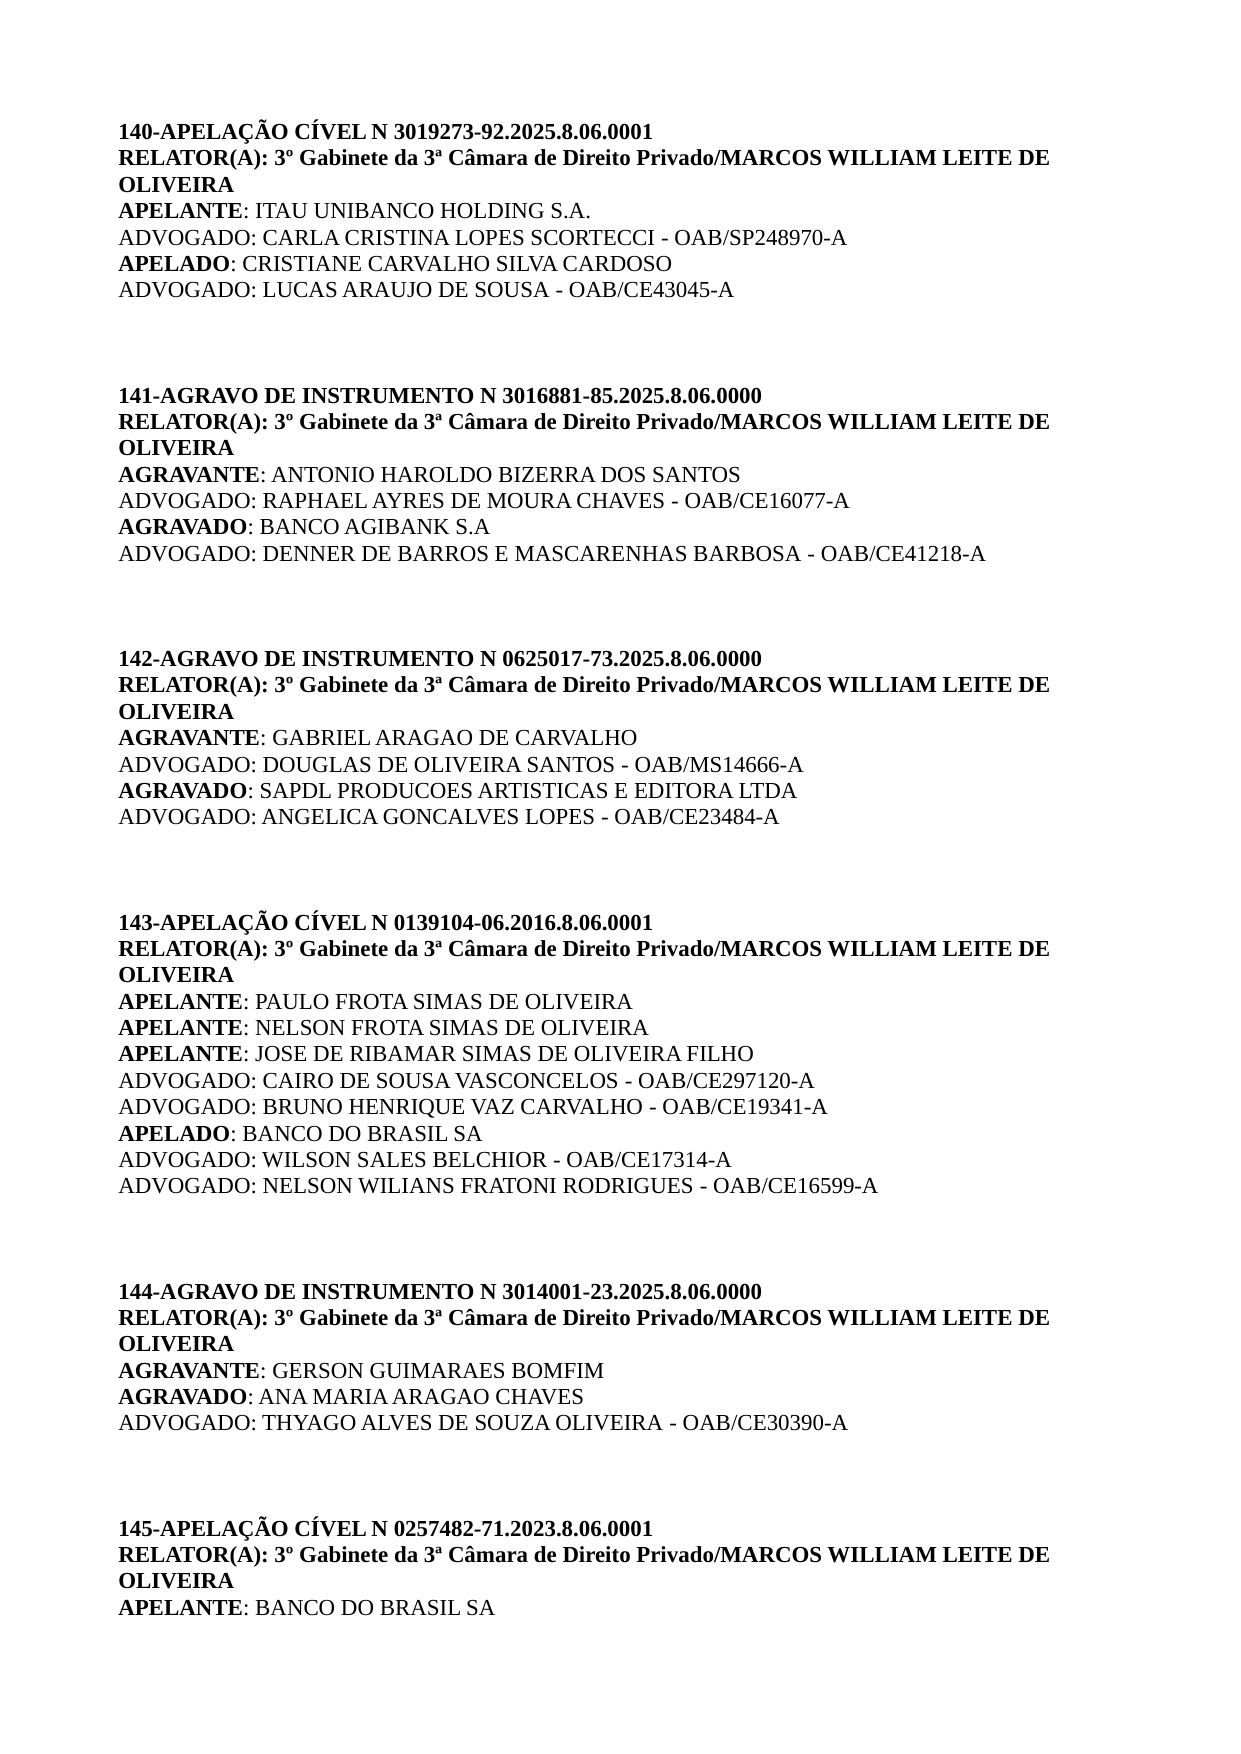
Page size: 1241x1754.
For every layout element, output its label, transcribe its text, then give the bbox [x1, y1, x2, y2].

text 140-APELAÇÃO CÍVEL N 3019273-92.2025.8.06.0001 RELATOR(A): 3º Gabinete da 3ª Câmara de Direito Privado/MARCOS WILLIAM LEITE DE OLIVEIRA APELANTE: ITAU UNIBANCO HOLDING S.A. ADVOGADO: CARLA CRISTINA LOPES SCORTECCI - OAB/SP248970-A APELADO: CRISTIANE CARVALHO SILVA CARDOSO ADVOGADO: LUCAS ARAUJO DE SOUSA - OAB/CE43045-A 141-AGRAVO DE INSTRUMENTO N 3016881-85.2025.8.06.0000 RELATOR(A): 3º Gabinete da 3ª Câmara de Direito Privado/MARCOS WILLIAM LEITE DE OLIVEIRA AGRAVANTE: ANTONIO HAROLDO BIZERRA DOS SANTOS ADVOGADO: RAPHAEL AYRES DE MOURA CHAVES - OAB/CE16077-A AGRAVADO: BANCO AGIBANK S.A ADVOGADO: DENNER DE BARROS E MASCARENHAS BARBOSA - OAB/CE41218-A 142-AGRAVO DE INSTRUMENTO N 0625017-73.2025.8.06.0000 RELATOR(A): 3º Gabinete da 3ª Câmara de Direito Privado/MARCOS WILLIAM LEITE DE OLIVEIRA AGRAVANTE: GABRIEL ARAGAO DE CARVALHO ADVOGADO: DOUGLAS DE OLIVEIRA SANTOS - OAB/MS14666-A AGRAVADO: SAPDL PRODUCOES ARTISTICAS E EDITORA LTDA ADVOGADO: ANGELICA GONCALVES LOPES - OAB/CE23484-A 143-APELAÇÃO CÍVEL N 0139104-06.2016.8.06.0001 RELATOR(A): 3º Gabinete da 3ª Câmara de Direito Privado/MARCOS WILLIAM LEITE DE OLIVEIRA APELANTE: PAULO FROTA SIMAS DE OLIVEIRA APELANTE: NELSON FROTA SIMAS DE OLIVEIRA APELANTE: JOSE DE RIBAMAR SIMAS DE OLIVEIRA FILHO ADVOGADO: CAIRO DE SOUSA VASCONCELOS - OAB/CE297120-A ADVOGADO: BRUNO HENRIQUE VAZ CARVALHO - OAB/CE19341-A APELADO: BANCO DO BRASIL SA ADVOGADO: WILSON SALES BELCHIOR - OAB/CE17314-A ADVOGADO: NELSON WILIANS FRATONI RODRIGUES - OAB/CE16599-A 144-AGRAVO DE INSTRUMENTO N 3014001-23.2025.8.06.0000 RELATOR(A): 3º Gabinete da 3ª Câmara de Direito Privado/MARCOS WILLIAM LEITE DE OLIVEIRA AGRAVANTE: GERSON GUIMARAES BOMFIM AGRAVADO: ANA MARIA ARAGAO CHAVES ADVOGADO: THYAGO ALVES DE SOUZA OLIVEIRA - OAB/CE30390-A 145-APELAÇÃO CÍVEL N 0257482-71.2023.8.06.0001 RELATOR(A): 3º Gabinete da 3ª Câmara de Direito Privado/MARCOS WILLIAM LEITE DE OLIVEIRA APELANTE: BANCO DO BRASIL SA [118, 118, 1122, 1620]
